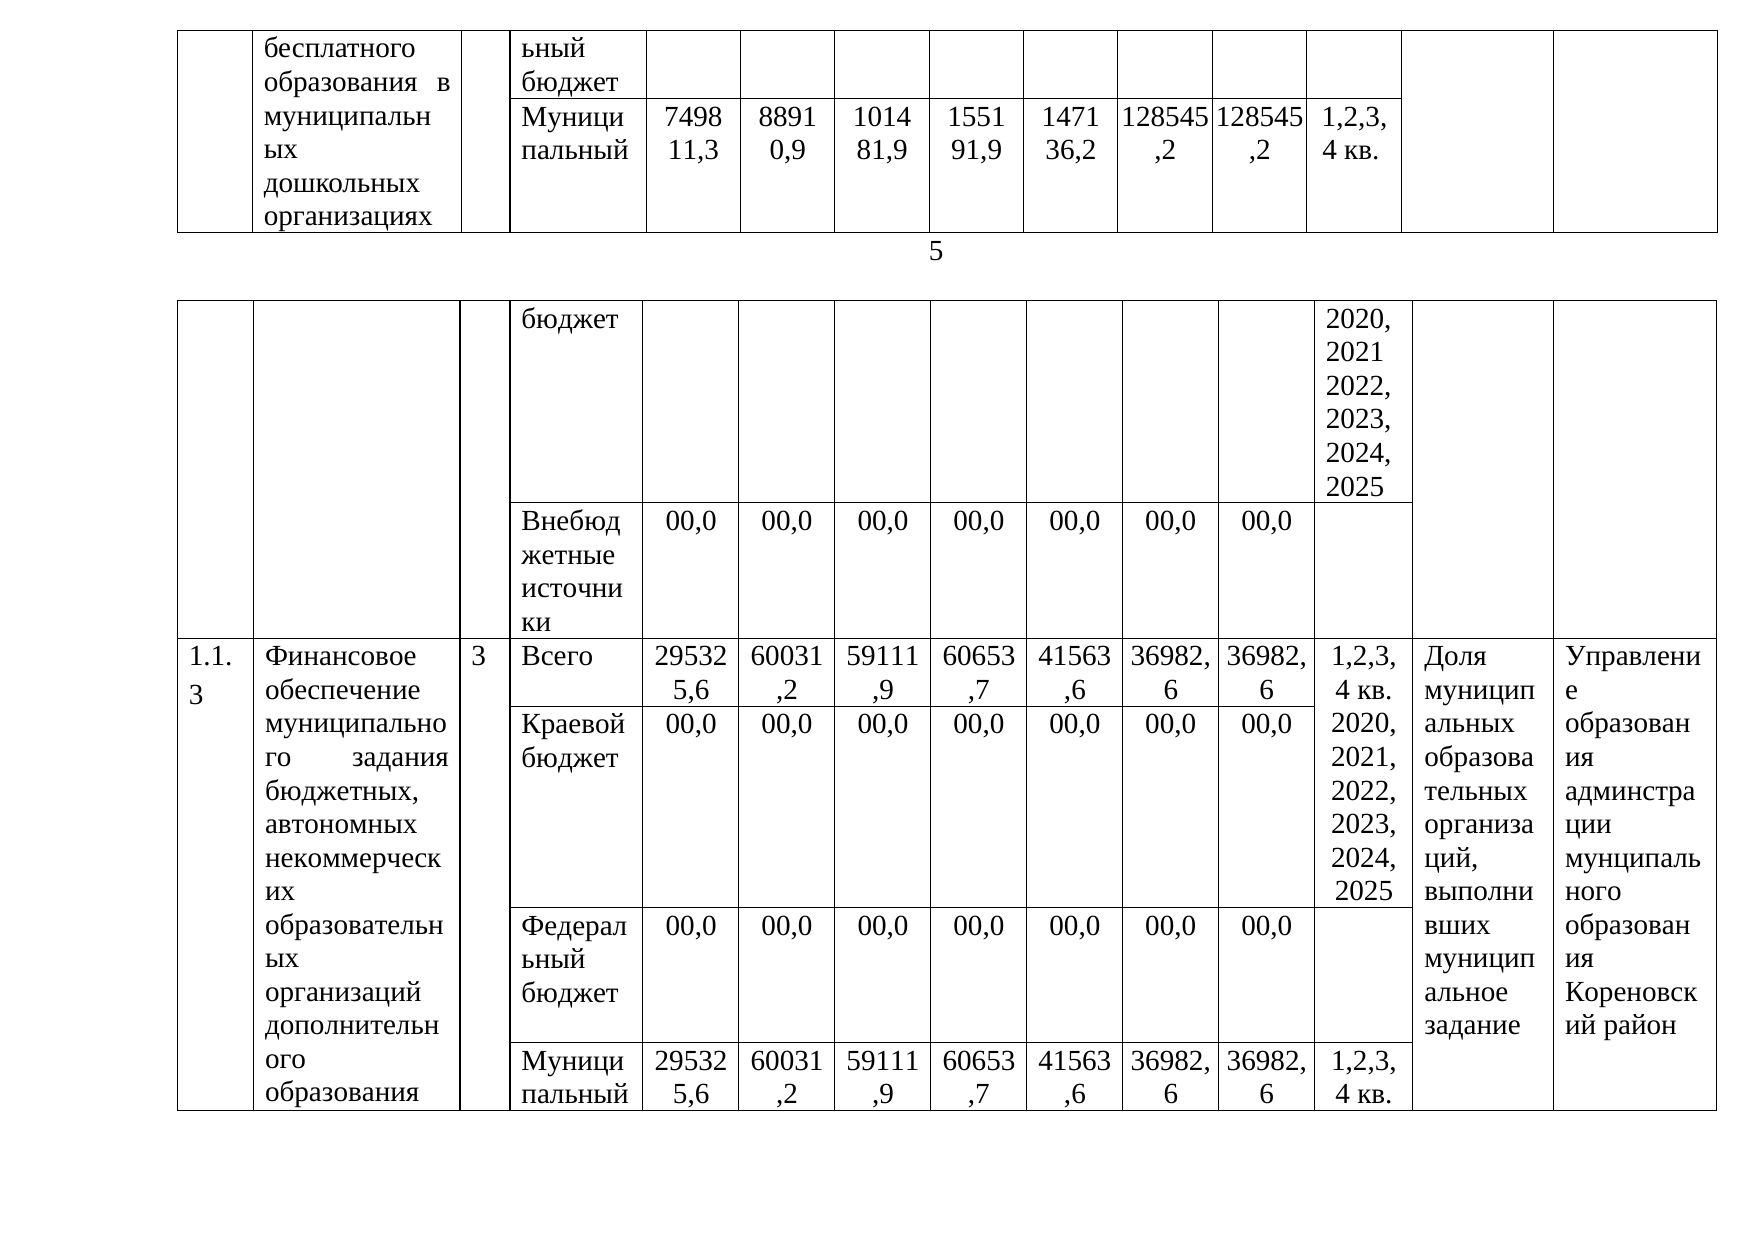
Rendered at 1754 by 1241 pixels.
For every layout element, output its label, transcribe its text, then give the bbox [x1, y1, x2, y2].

table_cell 00,0 [1027, 908, 1122, 1042]
table_cell 295325,6 [643, 1043, 738, 1110]
table_cell 1,2,3,4 кв. 2020, 2021, 2022, 2023, 2024, 2025 [1315, 639, 1412, 907]
table_cell 128545,2 [1213, 99, 1306, 232]
table_cell 00,0 [739, 707, 834, 907]
table_cell Муниципальный [511, 1043, 642, 1110]
table_cell 295325,6 [643, 639, 738, 706]
table_cell [1213, 31, 1306, 98]
table_header 2020, 2021 2022, 2023, 2024, 2025 [1315, 301, 1412, 502]
table_cell 1,2,3,4 кв. [1315, 1043, 1412, 1110]
table_cell [1024, 31, 1117, 98]
table_cell Муниципальный [511, 99, 646, 232]
table_cell 155191,9 [930, 99, 1023, 232]
table_cell [1118, 31, 1212, 98]
table_cell 00,0 [1219, 707, 1314, 907]
table_cell 00,0 [1123, 707, 1218, 907]
table_cell 00,0 [1123, 503, 1218, 637]
table_cell 00,0 [835, 908, 930, 1042]
table_cell 88910,9 [741, 99, 834, 232]
table_header [254, 301, 459, 637]
table_cell 60653,7 [931, 1043, 1026, 1110]
table_cell 00,0 [1219, 503, 1314, 637]
table_cell [1315, 503, 1412, 637]
table_cell Краевой бюджет [511, 707, 642, 907]
table_cell 3 [461, 639, 509, 1110]
table_cell 1,2,3,4 кв. [1307, 99, 1401, 232]
table_cell 128545,2 [1118, 99, 1212, 232]
table_header бюджет [511, 301, 642, 502]
table_cell 00,0 [931, 908, 1026, 1042]
table_header [739, 301, 834, 502]
table_cell Внебюд жетные источни ки [511, 503, 642, 637]
table_cell 36982,6 [1219, 1043, 1314, 1110]
table_header [1219, 301, 1314, 502]
table_cell 00,0 [1027, 707, 1122, 907]
table_cell 41563,6 [1027, 639, 1122, 706]
table_cell [741, 31, 834, 98]
table_cell 36982,6 [1123, 639, 1218, 706]
table_cell 59111,9 [835, 1043, 930, 1110]
table_cell 147136,2 [1024, 99, 1117, 232]
table_cell [1315, 908, 1412, 1042]
table_cell 41563,6 [1027, 1043, 1122, 1110]
table_cell Федерал ьный бюджет [511, 908, 642, 1042]
table_cell 60031,2 [739, 1043, 834, 1110]
table_cell 60031,2 [739, 639, 834, 706]
table_header [461, 301, 509, 637]
table_cell ьный бюджет [511, 31, 646, 98]
table_header [1413, 301, 1553, 637]
table_header [931, 301, 1026, 502]
text 5 [177, 233, 1695, 266]
table_cell 36982,6 [1123, 1043, 1218, 1110]
table_cell 00,0 [1219, 908, 1314, 1042]
table_cell 00,0 [739, 503, 834, 637]
table_cell Всего [511, 639, 642, 706]
table_header [1123, 301, 1218, 502]
table_cell 00,0 [1027, 503, 1122, 637]
table_cell 1.1.3 [178, 639, 253, 1110]
table_cell 101481,9 [835, 99, 929, 232]
table_cell [930, 31, 1023, 98]
table_cell 60653,7 [931, 639, 1026, 706]
table_cell Финансовое обеспечение муниципального задания бюджетных, автономных некоммерческих образовательных организаций дополнительного образования на оказание муниципальных услуг. [254, 639, 459, 1110]
table_cell 00,0 [835, 503, 930, 637]
table_cell [647, 31, 740, 98]
table_cell 00,0 [643, 908, 738, 1042]
table_cell [1307, 31, 1401, 98]
table_cell 00,0 [643, 707, 738, 907]
table_cell Управление образования админстрации мунципального образования Кореновский район [1554, 639, 1716, 1110]
table_header [178, 301, 253, 637]
table_cell 00,0 [931, 707, 1026, 907]
table_cell 00,0 [1123, 908, 1218, 1042]
table_cell 00,0 [931, 503, 1026, 637]
table_cell 36982,6 [1219, 639, 1314, 706]
table_cell 749811,3 [647, 99, 740, 232]
table_header [835, 301, 930, 502]
table_cell 00,0 [739, 908, 834, 1042]
table_cell 59111,9 [835, 639, 930, 706]
table_cell 00,0 [835, 707, 930, 907]
table_cell [835, 31, 929, 98]
table_cell Доля муниципальных образовательных организаций, выполнивших муниципальное задание [1413, 639, 1553, 1110]
table_header [1027, 301, 1122, 502]
table_header [643, 301, 738, 502]
table_cell 00,0 [643, 503, 738, 637]
table_header [1554, 301, 1716, 637]
